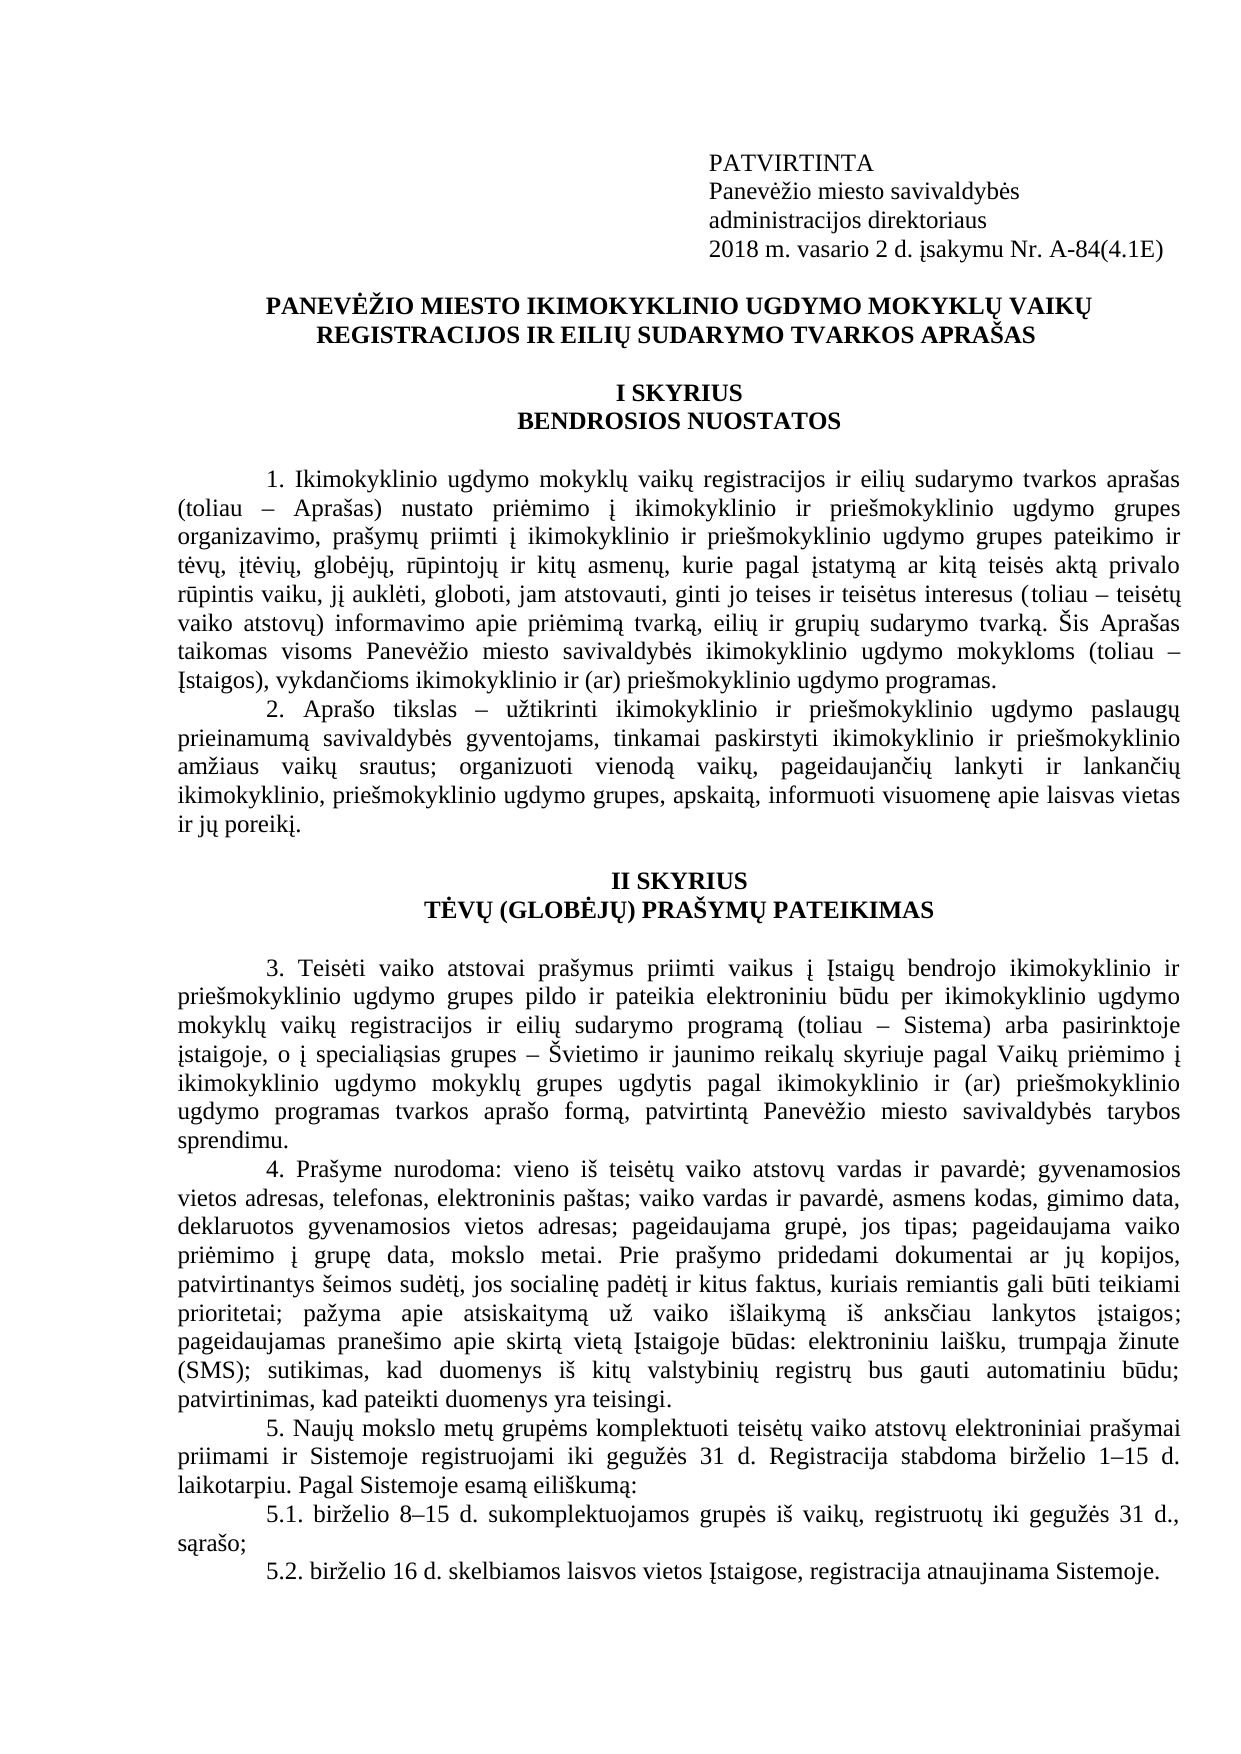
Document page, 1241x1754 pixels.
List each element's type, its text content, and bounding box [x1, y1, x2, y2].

text 1. Ikimokyklinio ugdymo mokyklų vaikų registracijos ir eilių sudarymo tvarkos aprašas (toliau – Aprašas) nustato priėmimo į ikimokyklinio ir priešmokyklinio ugdymo grupes organizavimo, prašymų priimti į ikimokyklinio ir priešmokyklinio ugdymo grupes pateikimo ir tėvų, įtėvių, globėjų, rūpintojų ir kitų asmenų, kurie pagal įstatymą ar kitą teisės aktą privalo rūpintis vaiku, jį auklėti, globoti, jam atstovauti, ginti jo teises ir teisėtus interesus (toliau – teisėtų vaiko atstovų) informavimo apie priėmimą tvarką, eilių ir grupių sudarymo tvarką. Šis Aprašas taikomas visoms Panevėžio miesto savivaldybės ikimokyklinio ugdymo mokykloms (toliau – Įstaigos), vykdančioms ikimokyklinio ir (ar) priešmokyklinio ugdymo programas. [177, 464, 1181, 694]
text 2018 m. vasario 2 d. įsakymu Nr. A-84(4.1E) [177, 234, 1181, 263]
text Panevėžio miesto savivaldybės [177, 176, 1181, 205]
text 5. Naujų mokslo metų grupėms komplektuoti teisėtų vaiko atstovų elektroniniai prašymai priimami ir Sistemoje registruojami iki gegužės 31 d. Registracija stabdoma birželio 1–15 d. laikotarpiu. Pagal Sistemoje esamą eiliškumą: [177, 1413, 1181, 1499]
text I SKYRIUS [177, 378, 1181, 406]
text TĖVŲ (GLOBĖJŲ) PRAŠYMŲ PATEIKIMAS [177, 895, 1181, 924]
text 3. Teisėti vaiko atstovai prašymus priimti vaikus į Įstaigų bendrojo ikimokyklinio ir priešmokyklinio ugdymo grupes pildo ir pateikia elektroniniu būdu per ikimokyklinio ugdymo mokyklų vaikų registracijos ir eilių sudarymo programą (toliau – Sistema) arba pasirinktoje įstaigoje, o į specialiąsias grupes – Švietimo ir jaunimo reikalų skyriuje pagal Vaikų priėmimo į ikimokyklinio ugdymo mokyklų grupes ugdytis pagal ikimokyklinio ir (ar) priešmokyklinio ugdymo programas tvarkos aprašo formą, patvirtintą Panevėžio miesto savivaldybės tarybos sprendimu. [177, 953, 1181, 1154]
text administracijos direktoriaus [177, 205, 1181, 234]
text II SKYRIUS [177, 866, 1181, 895]
text 2. Aprašo tikslas – užtikrinti ikimokyklinio ir priešmokyklinio ugdymo paslaugų prieinamumą savivaldybės gyventojams, tinkamai paskirstyti ikimokyklinio ir priešmokyklinio amžiaus vaikų srautus; organizuoti vienodą vaikų, pageidaujančių lankyti ir lankančių ikimokyklinio, priešmokyklinio ugdymo grupes, apskaitą, informuoti visuomenę apie laisvas vietas ir jų poreikį. [177, 694, 1181, 838]
text PANEVĖŽIO MIESTO IKIMOKYKLINIO UGDYMO MOKYKLŲ VAIKŲ REGISTRACIJOS IR EILIŲ SUDARYMO TVARKOS APRAŠAS [177, 291, 1181, 349]
text PATVIRTINTA [177, 148, 1181, 176]
text 4. Prašyme nurodoma: vieno iš teisėtų vaiko atstovų vardas ir pavardė; gyvenamosios vietos adresas, telefonas, elektroninis paštas; vaiko vardas ir pavardė, asmens kodas, gimimo data, deklaruotos gyvenamosios vietos adresas; pageidaujama grupė, jos tipas; pageidaujama vaiko priėmimo į grupę data, mokslo metai. Prie prašymo pridedami dokumentai ar jų kopijos, patvirtinantys šeimos sudėtį, jos socialinę padėtį ir kitus faktus, kuriais remiantis gali būti teikiami prioritetai; pažyma apie atsiskaitymą už vaiko išlaikymą iš anksčiau lankytos įstaigos; pageidaujamas pranešimo apie skirtą vietą Įstaigoje būdas: elektroniniu laišku, trumpąja žinute (SMS); sutikimas, kad duomenys iš kitų valstybinių registrų bus gauti automatiniu būdu; patvirtinimas, kad pateikti duomenys yra teisingi. [177, 1154, 1181, 1413]
text BENDROSIOS NUOSTATOS [177, 406, 1181, 435]
text 5.1. birželio 8–15 d. sukomplektuojamos grupės iš vaikų, registruotų iki gegužės 31 d., sąrašo; [177, 1499, 1181, 1556]
text 5.2. birželio 16 d. skelbiamos laisvos vietos Įstaigose, registracija atnaujinama Sistemoje. [177, 1556, 1181, 1585]
